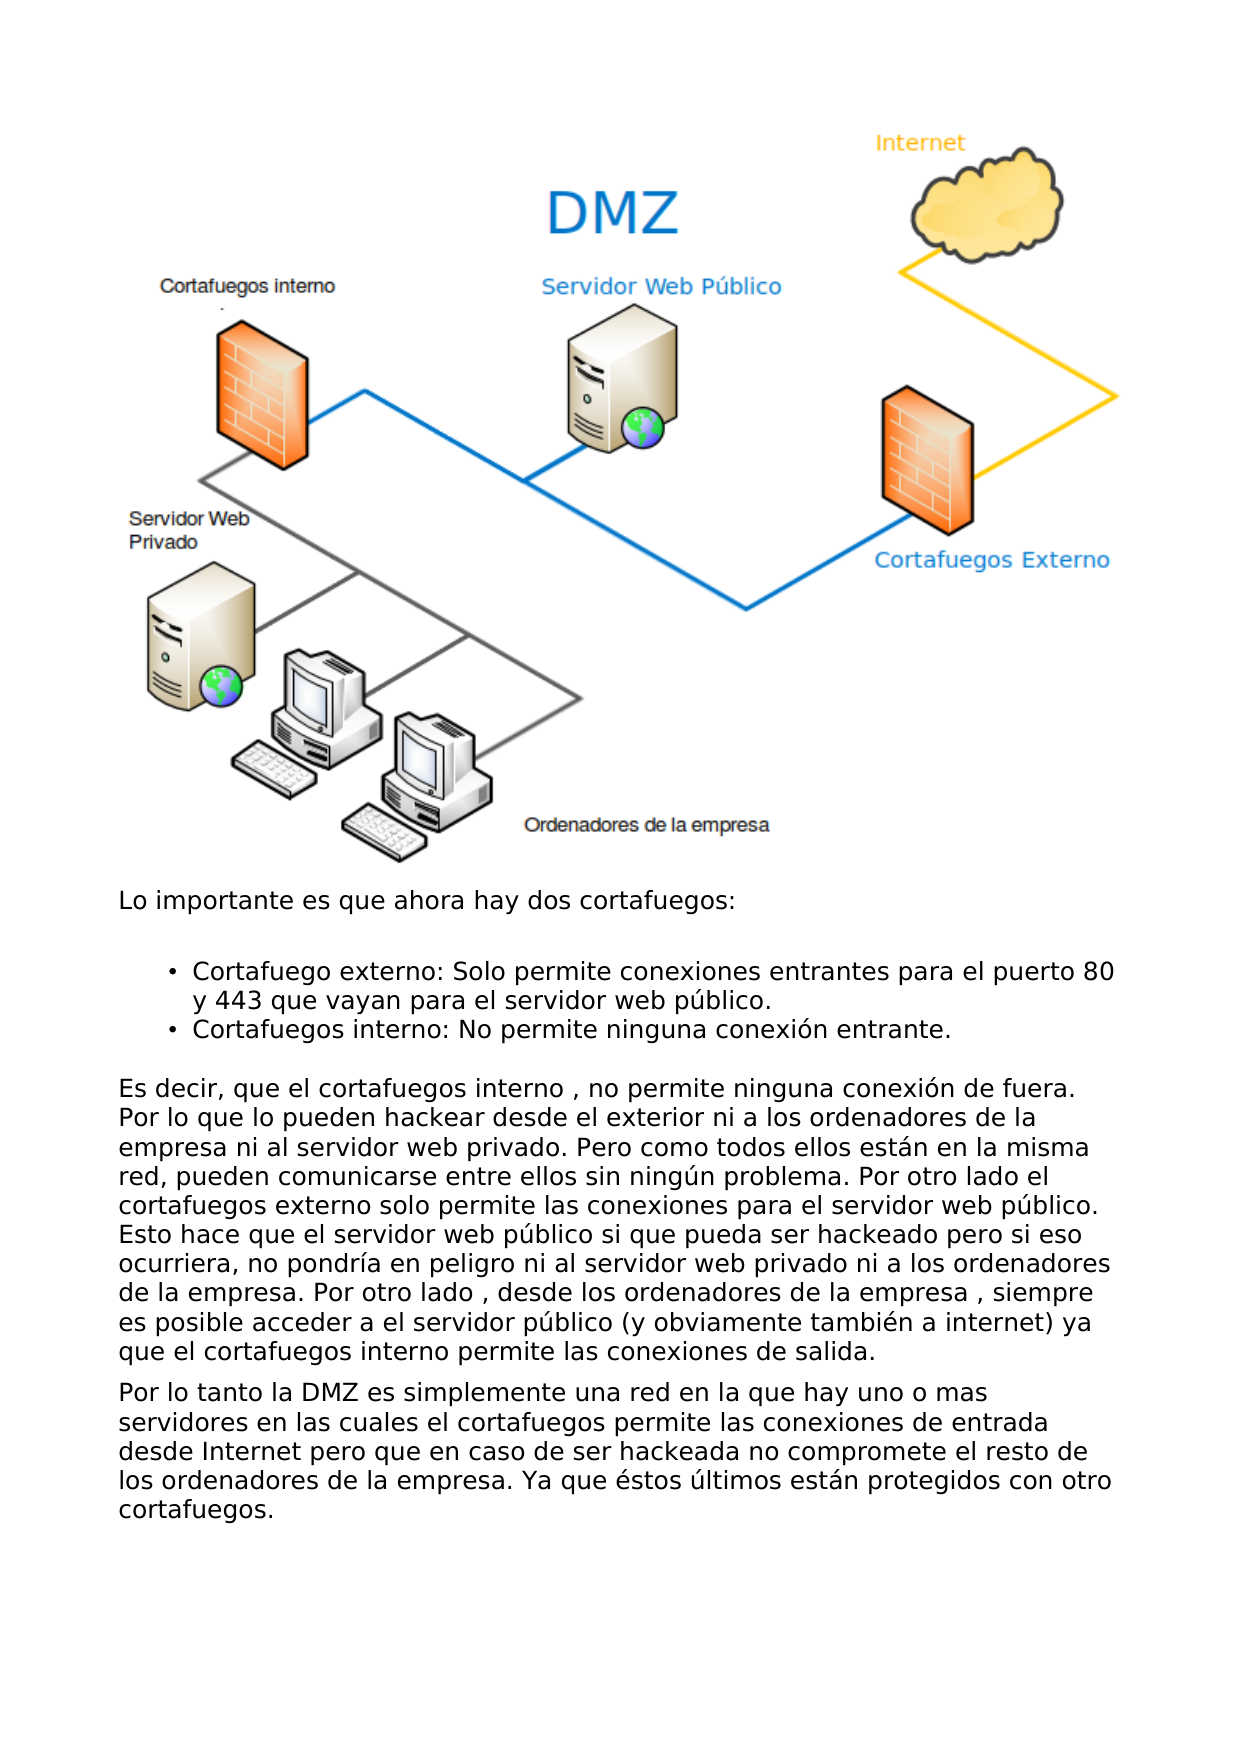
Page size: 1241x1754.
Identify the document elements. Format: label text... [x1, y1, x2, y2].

list Cortafuego externo: Solo permite conexiones entrantes para el puerto 80 y 443 que vayan para el servidor web público. [177, 957, 1122, 1016]
text Por lo tanto la DMZ es simplemente una red en la que hay uno o mas servidores en las cuales el cortafuegos permite las conexiones de entrada desde Internet pero que en caso de ser hackeada no compromete el resto de los ordenadores de la empresa. Ya que éstos últimos están protegidos con otro cortafuegos. [118, 1378, 1122, 1524]
list Cortafuegos interno: No permite ninguna conexión entrante. [177, 1016, 1122, 1045]
text Es decir, que el cortafuegos interno , no permite ninguna conexión de fuera. Por lo que lo pueden hackear desde el exterior ni a los ordenadores de la empresa ni al servidor web privado. Pero como todos ellos están en la misma red, pueden comunicarse entre ellos sin ningún problema. Por otro lado el cortafuegos externo solo permite las conexiones para el servidor web público. Esto hace que el servidor web público si que pueda ser hackeado pero si eso ocurriera, no pondría en peligro ni al servidor web privado ni a los ordenadores de la empresa. Por otro lado , desde los ordenadores de la empresa , siempre es posible acceder a el servidor público (y obviamente también a internet) ya que el cortafuegos interno permite las conexiones de salida. [118, 1074, 1122, 1366]
picture [118, 118, 1123, 874]
text Lo importante es que ahora hay dos cortafuegos: [118, 886, 1122, 915]
